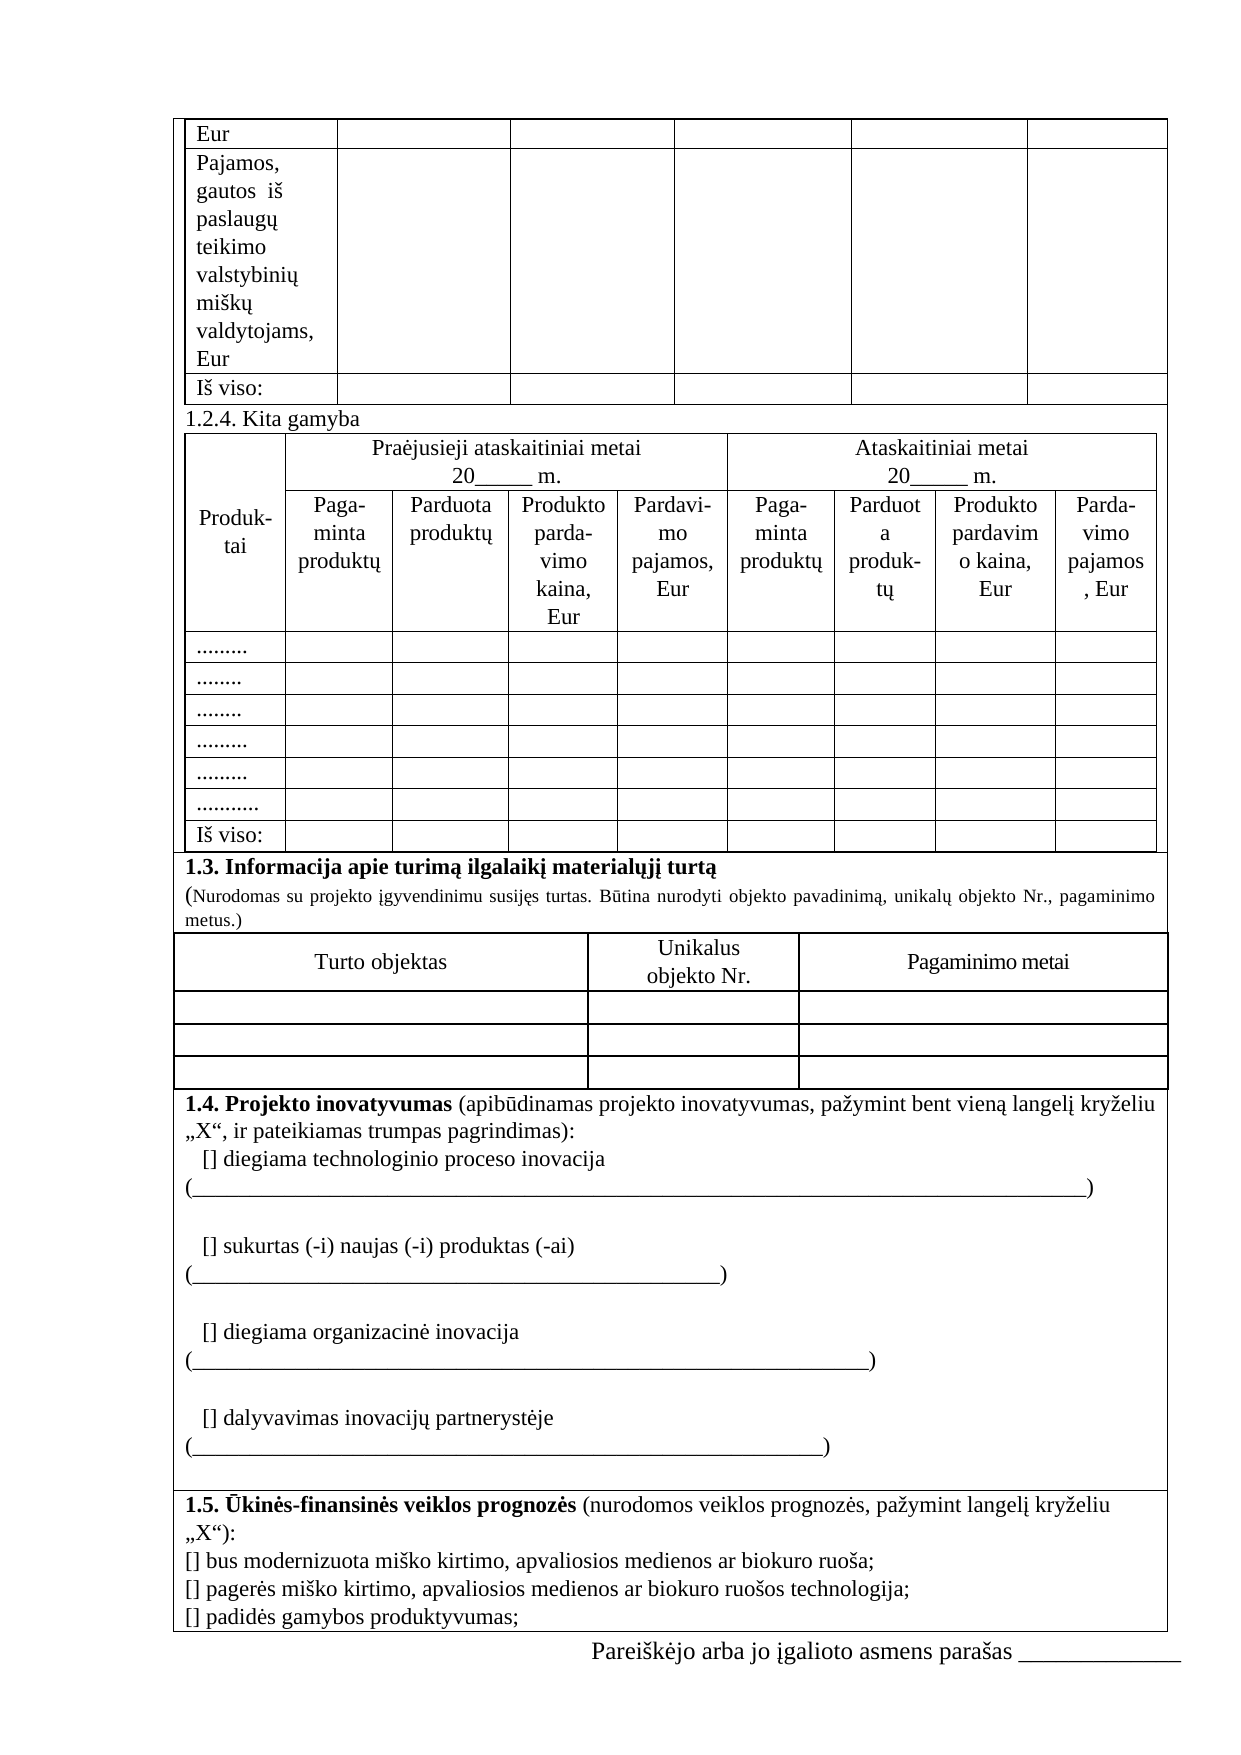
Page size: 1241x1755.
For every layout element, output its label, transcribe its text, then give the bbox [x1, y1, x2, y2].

table_cell Unikalus objekto Nr. [589, 934, 798, 990]
table_cell Produkto pardavimo kaina, Eur [936, 491, 1055, 631]
table_cell [936, 789, 1055, 819]
table_cell [509, 632, 617, 662]
table_cell Paga-minta produktų [728, 491, 834, 631]
table_cell [936, 821, 1055, 851]
table_cell [852, 120, 1027, 148]
table_cell [393, 632, 508, 662]
table_cell Pajamos, gautos iš paslaugų teikimo valstybinių miškų valdytojams, Eur [186, 149, 337, 373]
table_cell [1056, 632, 1156, 662]
table_cell [286, 632, 392, 662]
table_cell 1.4. Projekto inovatyvumas (apibūdinamas projekto inovatyvumas, pažymint bent vieną langelį kryželiu „X“, ir pateikiamas trumpas pagrindimas): [] diegiama technologinio proceso inovacija (______________________________________________________________________________) [] sukurtas (-i) naujas (-i) produktas (-ai) (______________________________________________) [] diegiama organizacinė inovacija (___________________________________________________________) [] dalyvavimas inovacijų partnerystėje (_______________________________________________________) [174, 1090, 1167, 1490]
table_cell ......... [186, 758, 285, 788]
table_cell [728, 726, 834, 757]
table_cell [509, 821, 617, 851]
table_cell Pardavi-mo pajamos, Eur [618, 491, 727, 631]
table_cell [936, 726, 1055, 757]
table_cell [728, 821, 834, 851]
table_cell [618, 632, 727, 662]
table_cell [1056, 758, 1156, 788]
table_cell [393, 821, 508, 851]
table_cell [511, 120, 674, 148]
table_cell [618, 789, 727, 819]
table_cell [1056, 789, 1156, 819]
table_cell [675, 120, 851, 148]
table_header Praėjusieji ataskaitiniai metai 20_____ m. [286, 434, 727, 490]
table_cell [852, 374, 1027, 404]
table_cell 1.3. Informacija apie turimą ilgalaikį materialųjį turtą (Nurodomas su projekto įgyvendinimu susijęs turtas. Būtina nurodyti objekto pavadinimą, unikalų objekto Nr., pagaminimo metus.) [174, 853, 1167, 932]
table_cell [338, 149, 510, 373]
table_cell [1056, 726, 1156, 757]
table_cell [175, 992, 587, 1022]
table_cell [936, 663, 1055, 694]
table_cell Iš viso: [186, 374, 337, 404]
table_cell [175, 1025, 587, 1055]
table_cell [936, 758, 1055, 788]
table_cell [393, 663, 508, 694]
table_cell ......... [186, 632, 285, 662]
table_cell ........... [186, 789, 285, 819]
table_cell Parduota produk-tų [835, 491, 935, 631]
table_cell [589, 1057, 798, 1087]
table_cell [511, 149, 674, 373]
table_cell [618, 726, 727, 757]
table_cell [1028, 149, 1167, 373]
table_cell [618, 695, 727, 725]
table_cell [835, 789, 935, 819]
table_cell [835, 758, 935, 788]
table_header Produk-tai [186, 434, 285, 631]
table_cell ........ [186, 695, 285, 725]
table_cell [852, 149, 1027, 373]
table_cell [728, 758, 834, 788]
table_cell [618, 821, 727, 851]
table_cell [936, 695, 1055, 725]
table_header Ataskaitiniai metai 20_____ m. [728, 434, 1156, 490]
table_cell [728, 789, 834, 819]
table_cell ........ [186, 663, 285, 694]
table_cell [618, 663, 727, 694]
table_cell [1056, 695, 1156, 725]
table_cell 1.5. Ūkinės-finansinės veiklos prognozės (nurodomos veiklos prognozės, pažymint langelį kryželiu „X“): [] bus modernizuota miško kirtimo, apvaliosios medienos ar biokuro ruoša; [] pagerės miško kirtimo, apvaliosios medienos ar biokuro ruošos technologija; [] padidės gamybos produktyvumas; [174, 1491, 1167, 1631]
table_cell [1056, 821, 1156, 851]
table_cell [728, 695, 834, 725]
table_cell [338, 120, 510, 148]
table_cell [393, 789, 508, 819]
table_cell [835, 821, 935, 851]
table_cell [286, 789, 392, 819]
table_cell [835, 726, 935, 757]
table_cell [589, 992, 798, 1022]
table_cell Parduota produktų [393, 491, 508, 631]
table_cell Eur [186, 120, 337, 148]
table_cell [589, 1025, 798, 1055]
table_cell [393, 695, 508, 725]
table_cell [286, 821, 392, 851]
table_cell [675, 149, 851, 373]
table_cell [1028, 120, 1167, 148]
table_cell [835, 632, 935, 662]
table_cell Iš viso: [186, 821, 285, 851]
table_cell [338, 374, 510, 404]
table_cell [1028, 374, 1167, 404]
table_cell Paga-minta produktų [286, 491, 392, 631]
table_cell [800, 1057, 1167, 1087]
table_cell Turto objektas [175, 934, 587, 990]
table_cell [835, 695, 935, 725]
table_cell [175, 1057, 587, 1087]
table_cell [286, 695, 392, 725]
table_cell Pagaminimo metai [800, 934, 1167, 990]
table_cell [393, 726, 508, 757]
table_cell [728, 663, 834, 694]
table_cell [511, 374, 674, 404]
table_cell [835, 663, 935, 694]
table_cell 1.1. ūkio subjekto specializacija: 1.2. Produkcija ir pardavimai: 1.2.1. Apvaliosios medienos produktai 1.2.1.1. Planuojamos apvaliosios medienos produktų pardavimo pajamos (Pildoma, jeigu planuojama teikti paslaugas.) 1.2.2. Biokuro gamybos produktai 1.2.2.1. Planuojamos biokuro produktų pardavimo pajamos (Pildoma, jeigu planuojama teikti paslaugas.) 1.2.3. Pajamos, gautos iš paslaugų 1.2.3.1. Planuojamos pajamos iš paslaugų (Pildoma, jeigu planuojama teikti paslaugas) 1.2.4. Kita gamyba [174, 119, 1167, 852]
table_cell [675, 374, 851, 404]
table_cell [1056, 663, 1156, 694]
table_cell [800, 1025, 1167, 1055]
table_cell [509, 726, 617, 757]
table_cell [509, 758, 617, 788]
table_cell [286, 758, 392, 788]
table_cell [286, 663, 392, 694]
table_cell [286, 726, 392, 757]
table_cell [509, 663, 617, 694]
table_cell [800, 992, 1167, 1022]
table_cell Parda-vimo pajamos, Eur [1056, 491, 1156, 631]
table_cell [936, 632, 1055, 662]
table_cell ......... [186, 726, 285, 757]
table_cell [618, 758, 727, 788]
table_cell Produkto parda-vimo kaina, Eur [509, 491, 617, 631]
table_cell [509, 695, 617, 725]
table_cell [393, 758, 508, 788]
table_cell [728, 632, 834, 662]
table_cell [509, 789, 617, 819]
